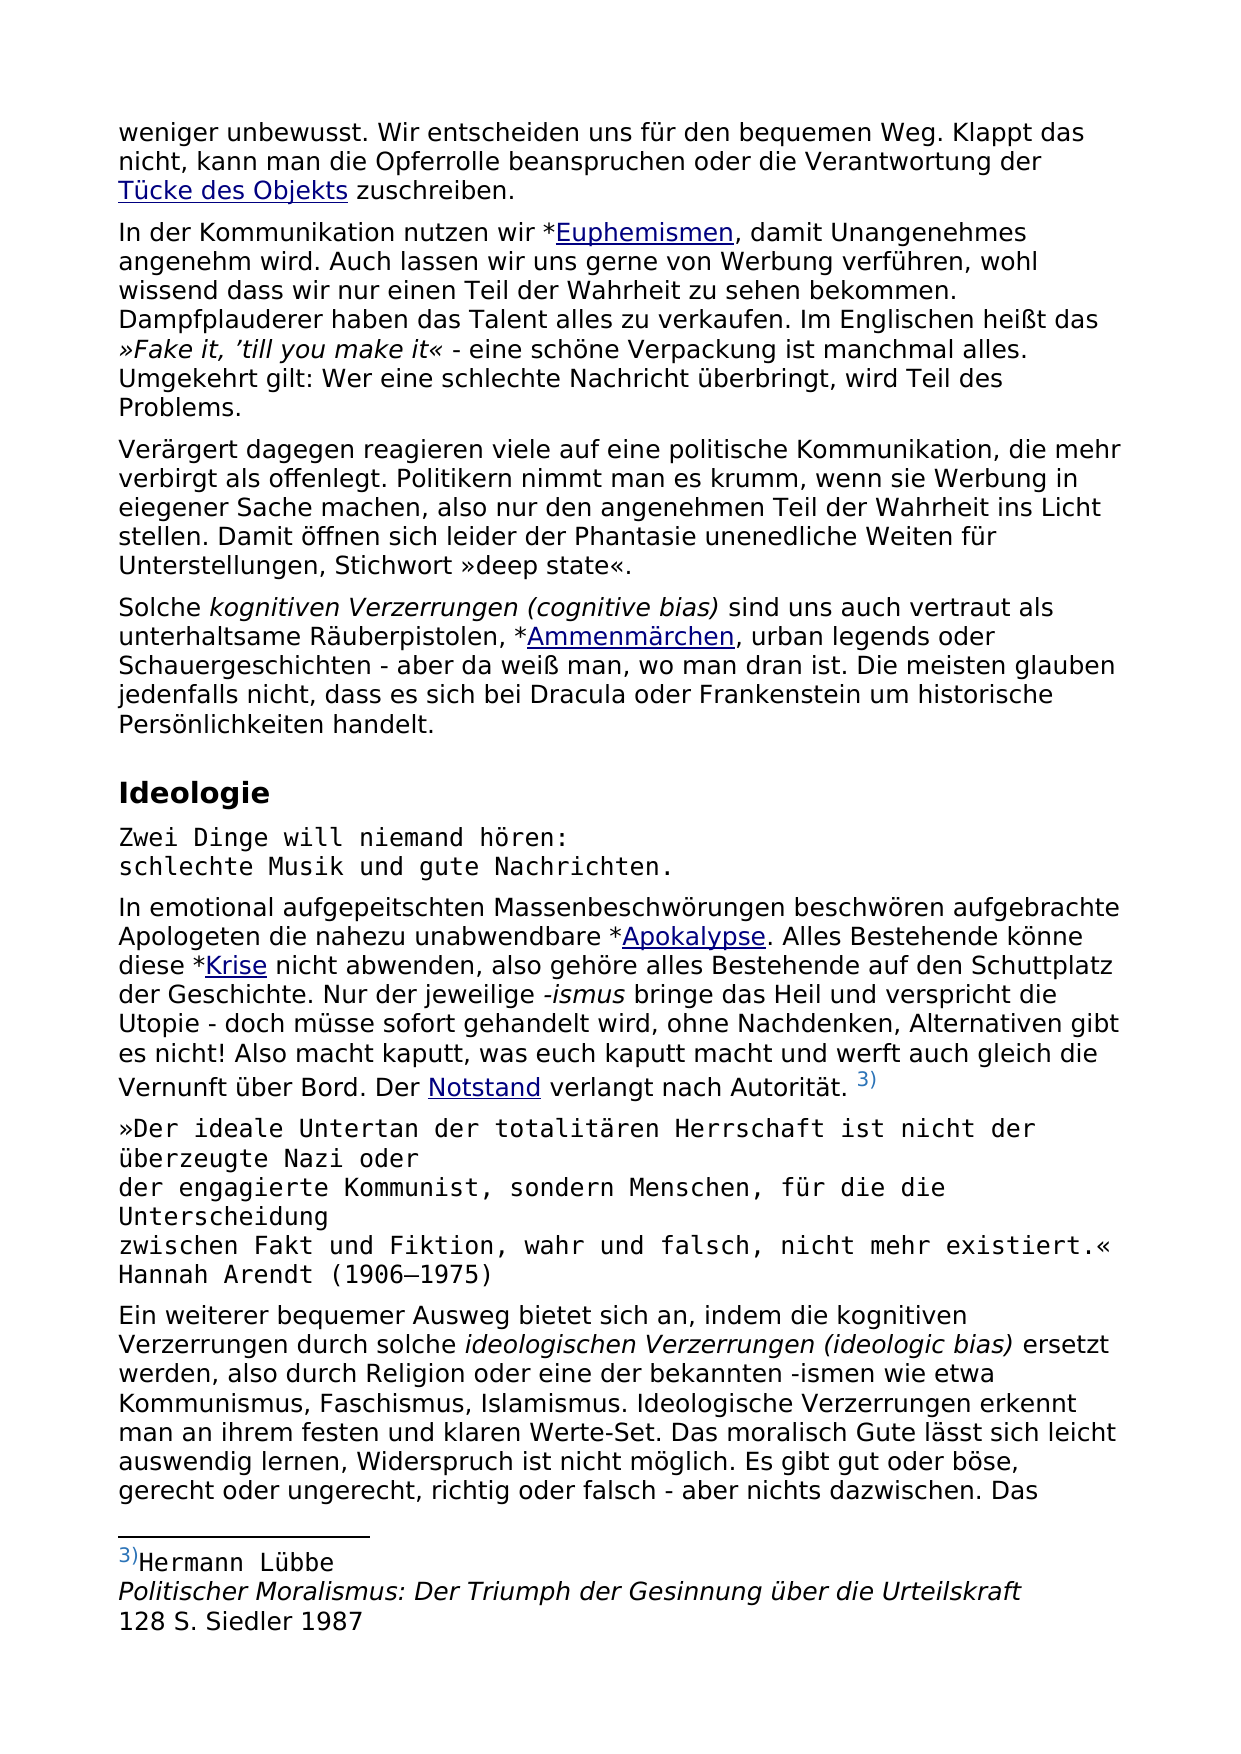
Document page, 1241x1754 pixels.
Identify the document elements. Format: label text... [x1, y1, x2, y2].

text weniger unbewusst. Wir entscheiden uns für den bequemen Weg. Klappt das nicht, kann man die Opferrolle beanspruchen oder die Verantwortung der Tücke des Objekts zuschreiben. [118, 118, 1122, 206]
text Solche kognitiven Verzerrungen (cognitive bias) sind uns auch vertraut als unterhaltsame Räuberpistolen, *Ammenmärchen, urban legends oder Schauergeschichten - aber da weiß man, wo man dran ist. Die meisten glauben jedenfalls nicht, dass es sich bei Dracula oder Frankenstein um historische Persönlichkeiten handelt. [118, 593, 1122, 739]
text »Der ideale Untertan der totalitären Herrschaft ist nicht der überzeugte Nazi oder der engagierte Kommunist, sondern Menschen, für die die Unterscheidung zwischen Fakt und Fiktion, wahr und falsch, nicht mehr existiert.« Hannah Arendt (1906–1975) [118, 1114, 1122, 1289]
text In der Kommunikation nutzen wir *Euphemismen, damit Unangenehmes angenehm wird. Auch lassen wir uns gerne von Werbung verführen, wohl wissend dass wir nur einen Teil der Wahrheit zu sehen bekommen. Dampfplauderer haben das Talent alles zu verkaufen. Im Englischen heißt das »Fake it, ’till you make it« - eine schöne Verpackung ist manchmal alles. Umgekehrt gilt: Wer eine schlechte Nachricht überbringt, wird Teil des Problems. [118, 218, 1122, 422]
text Ein weiterer bequemer Ausweg bietet sich an, indem die kognitiven Verzerrungen durch solche ideologischen Verzerrungen (ideologic bias) ersetzt werden, also durch Religion oder eine der bekannten -ismen wie etwa Kommunismus, Faschismus, Islamismus. Ideologische Verzerrungen erkennt man an ihrem festen und klaren Werte-Set. Das moralisch Gute lässt sich leicht auswendig lernen, Widerspruch ist nicht möglich. Es gibt gut oder böse, gerecht oder ungerecht, richtig oder falsch - aber nichts dazwischen. Das [118, 1301, 1122, 1506]
text Zwei Dinge will niemand hören: schlechte Musik und gute Nachrichten. [118, 823, 1122, 881]
subtitle Ideologie [118, 776, 1122, 810]
text Hermann Lübbe Politischer Moralismus: Der Triumph der Gesinnung über die Urteilskraft 128 S. Siedler 1987 [118, 1543, 1122, 1636]
text In emotional aufgepeitschten Massenbeschwörungen beschwören aufgebrachte Apologeten die nahezu unabwendbare *Apokalypse. Alles Bestehende könne diese *Krise nicht abwenden, also gehöre alles Bestehende auf den Schuttplatz der Geschichte. Nur der jeweilige -ismus bringe das Heil und verspricht die Utopie - doch müsse sofort gehandelt wird, ohne Nachdenken, Alternativen gibt es nicht! Also macht kaputt, was euch kaputt macht und werft auch gleich die Vernunft über Bord. Der Notstand verlangt nach Autorität. [118, 893, 1122, 1102]
text Verärgert dagegen reagieren viele auf eine politische Kommunikation, die mehr verbirgt als offenlegt. Politikern nimmt man es krumm, wenn sie Werbung in eiegener Sache machen, also nur den angenehmen Teil der Wahrheit ins Licht stellen. Damit öffnen sich leider der Phantasie unenedliche Weiten für Unterstellungen, Stichwort »deep state«. [118, 435, 1122, 581]
